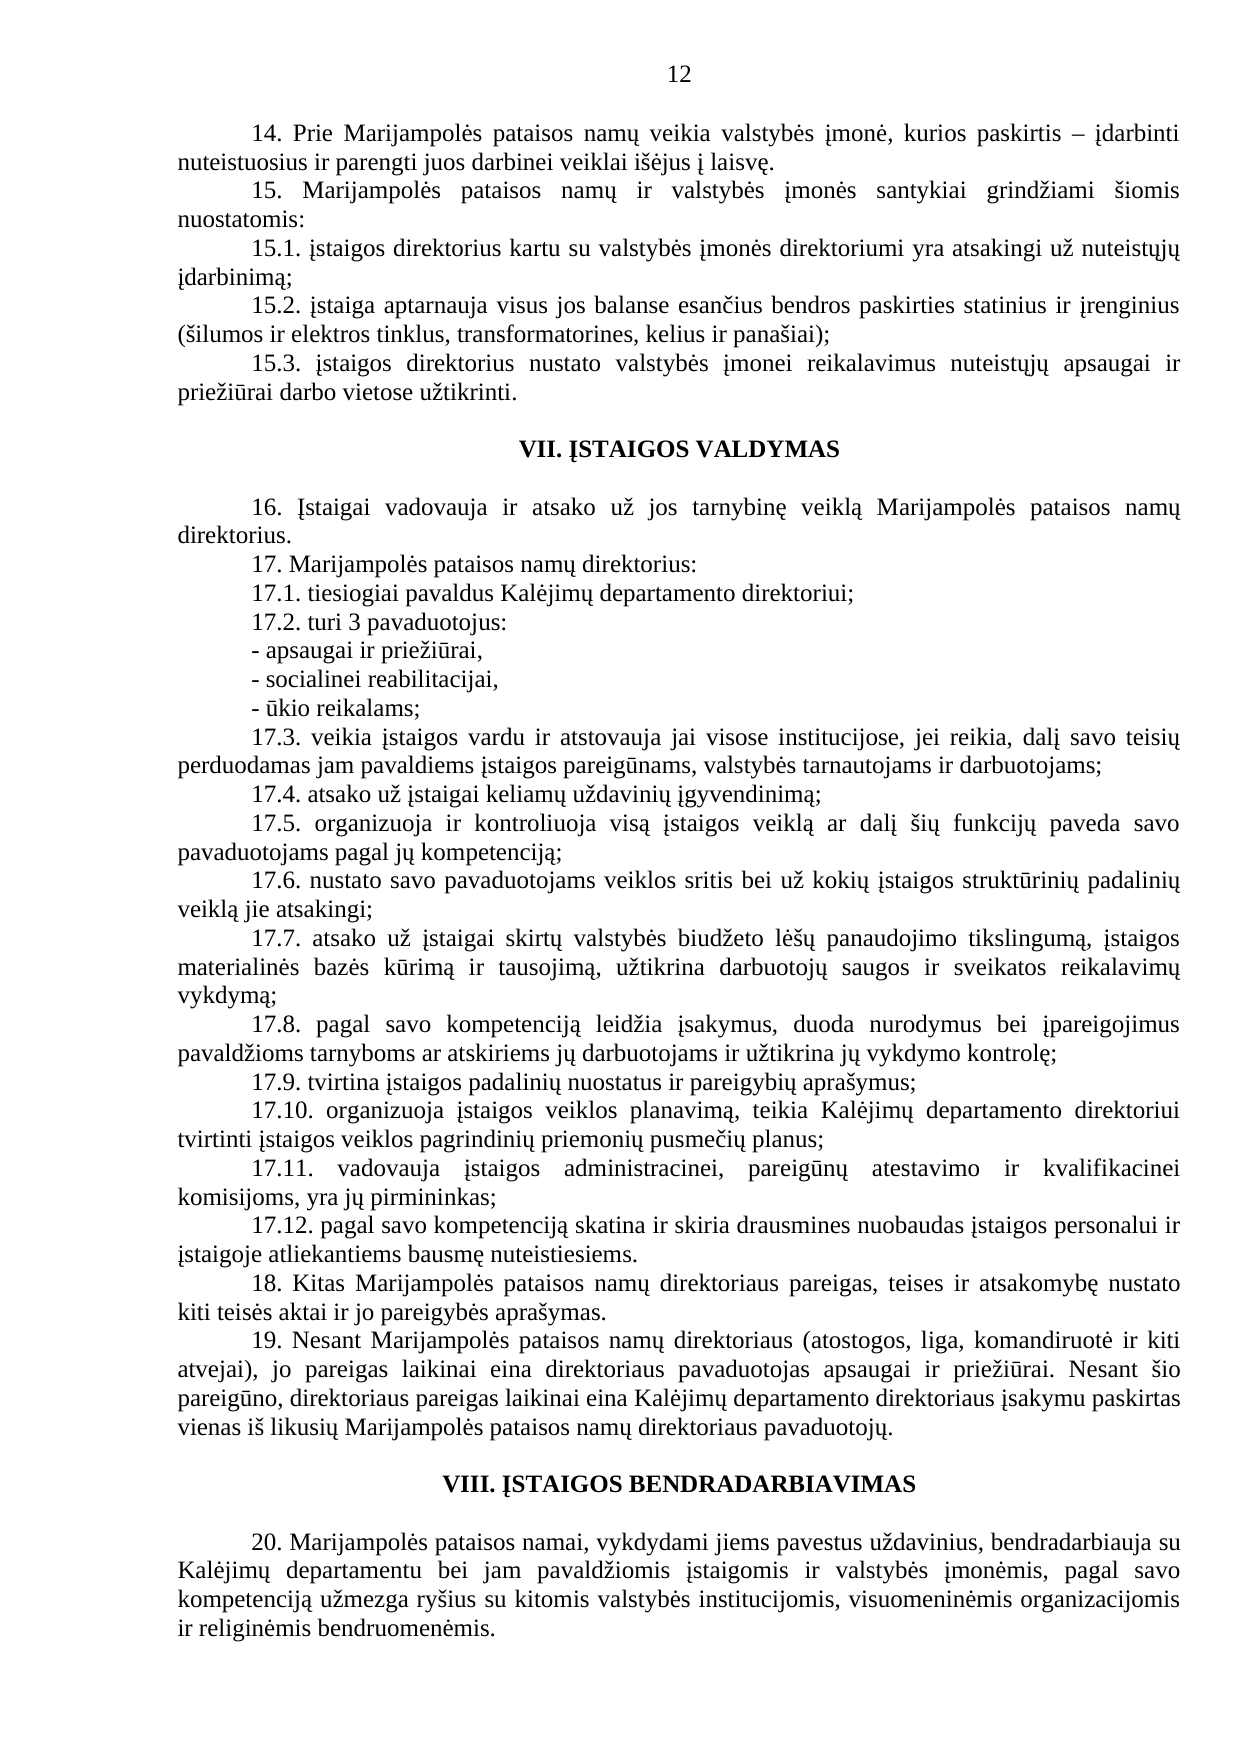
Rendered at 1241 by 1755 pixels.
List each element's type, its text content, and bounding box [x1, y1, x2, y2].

text 18. Kitas Marijampolės pataisos namų direktoriaus pareigas, teises ir atsakomybę nustato kiti teisės aktai ir jo pareigybės aprašymas. [177, 1268, 1181, 1326]
text 17.2. turi 3 pavaduotojus: [177, 607, 1181, 636]
text 15.1. įstaigos direktorius kartu su valstybės įmonės direktoriumi yra atsakingi už nuteistųjų įdarbinimą; [177, 233, 1181, 291]
text 15.2. įstaiga aptarnauja visus jos balanse esančius bendros paskirties statinius ir įrenginius (šilumos ir elektros tinklus, transformatorines, kelius ir panašiai); [177, 291, 1181, 348]
text - apsaugai ir priežiūrai, [177, 636, 1181, 664]
text 14. Prie Marijampolės pataisos namų veikia valstybės įmonė, kurios paskirtis – įdarbinti nuteistuosius ir parengti juos darbinei veiklai išėjus į laisvę. [177, 118, 1181, 176]
text - socialinei reabilitacijai, [177, 664, 1181, 693]
text 17.5. organizuoja ir kontroliuoja visą įstaigos veiklą ar dalį šių funkcijų paveda savo pavaduotojams pagal jų kompetenciją; [177, 808, 1181, 866]
text 17.11. vadovauja įstaigos administracinei, pareigūnų atestavimo ir kvalifikacinei komisijoms, yra jų pirmininkas; [177, 1153, 1181, 1211]
text 17.4. atsako už įstaigai keliamų uždavinių įgyvendinimą; [177, 779, 1181, 808]
text 16. Įstaigai vadovauja ir atsako už jos tarnybinę veiklą Marijampolės pataisos namų direktorius. [177, 492, 1181, 549]
text 15.3. įstaigos direktorius nustato valstybės įmonei reikalavimus nuteistųjų apsaugai ir priežiūrai darbo vietose užtikrinti. [177, 348, 1181, 406]
text 17. Marijampolės pataisos namų direktorius: [177, 549, 1181, 578]
text 19. Nesant Marijampolės pataisos namų direktoriaus (atostogos, liga, komandiruotė ir kiti atvejai), jo pareigas laikinai eina direktoriaus pavaduotojas apsaugai ir priežiūrai. Nesant šio pareigūno, direktoriaus pareigas laikinai eina Kalėjimų departamento direktoriaus įsakymu paskirtas vienas iš likusių Marijampolės pataisos namų direktoriaus pavaduotojų. [177, 1326, 1181, 1441]
text 20. Marijampolės pataisos namai, vykdydami jiems pavestus uždavinius, bendradarbiauja su Kalėjimų departamentu bei jam pavaldžiomis įstaigomis ir valstybės įmonėmis, pagal savo kompetenciją užmezga ryšius su kitomis valstybės institucijomis, visuomeninėmis organizacijomis ir religinėmis bendruomenėmis. [177, 1527, 1181, 1642]
text 17.6. nustato savo pavaduotojams veiklos sritis bei už kokių įstaigos struktūrinių padalinių veiklą jie atsakingi; [177, 866, 1181, 923]
text - ūkio reikalams; [177, 693, 1181, 722]
text 17.8. pagal savo kompetenciją leidžia įsakymus, duoda nurodymus bei įpareigojimus pavaldžioms tarnyboms ar atskiriems jų darbuotojams ir užtikrina jų vykdymo kontrolę; [177, 1009, 1181, 1067]
text 17.7. atsako už įstaigai skirtų valstybės biudžeto lėšų panaudojimo tikslingumą, įstaigos materialinės bazės kūrimą ir tausojimą, užtikrina darbuotojų saugos ir sveikatos reikalavimų vykdymą; [177, 923, 1181, 1009]
text 17.1. tiesiogiai pavaldus Kalėjimų departamento direktoriui; [177, 578, 1181, 607]
text 15. Marijampolės pataisos namų ir valstybės įmonės santykiai grindžiami šiomis nuostatomis: [177, 176, 1181, 233]
text 17.12. pagal savo kompetenciją skatina ir skiria drausmines nuobaudas įstaigos personalui ir įstaigoje atliekantiems bausmę nuteistiesiems. [177, 1211, 1181, 1268]
text VIII. ĮSTAIGOS BENDRADARBIAVIMAS [177, 1469, 1181, 1498]
text 17.9. tvirtina įstaigos padalinių nuostatus ir pareigybių aprašymus; [177, 1067, 1181, 1096]
text 17.3. veikia įstaigos vardu ir atstovauja jai visose institucijose, jei reikia, dalį savo teisių perduodamas jam pavaldiems įstaigos pareigūnams, valstybės tarnautojams ir darbuotojams; [177, 722, 1181, 779]
text VII. ĮSTAIGOS VALDYMAS [177, 434, 1181, 463]
text 17.10. organizuoja įstaigos veiklos planavimą, teikia Kalėjimų departamento direktoriui tvirtinti įstaigos veiklos pagrindinių priemonių pusmečių planus; [177, 1096, 1181, 1153]
